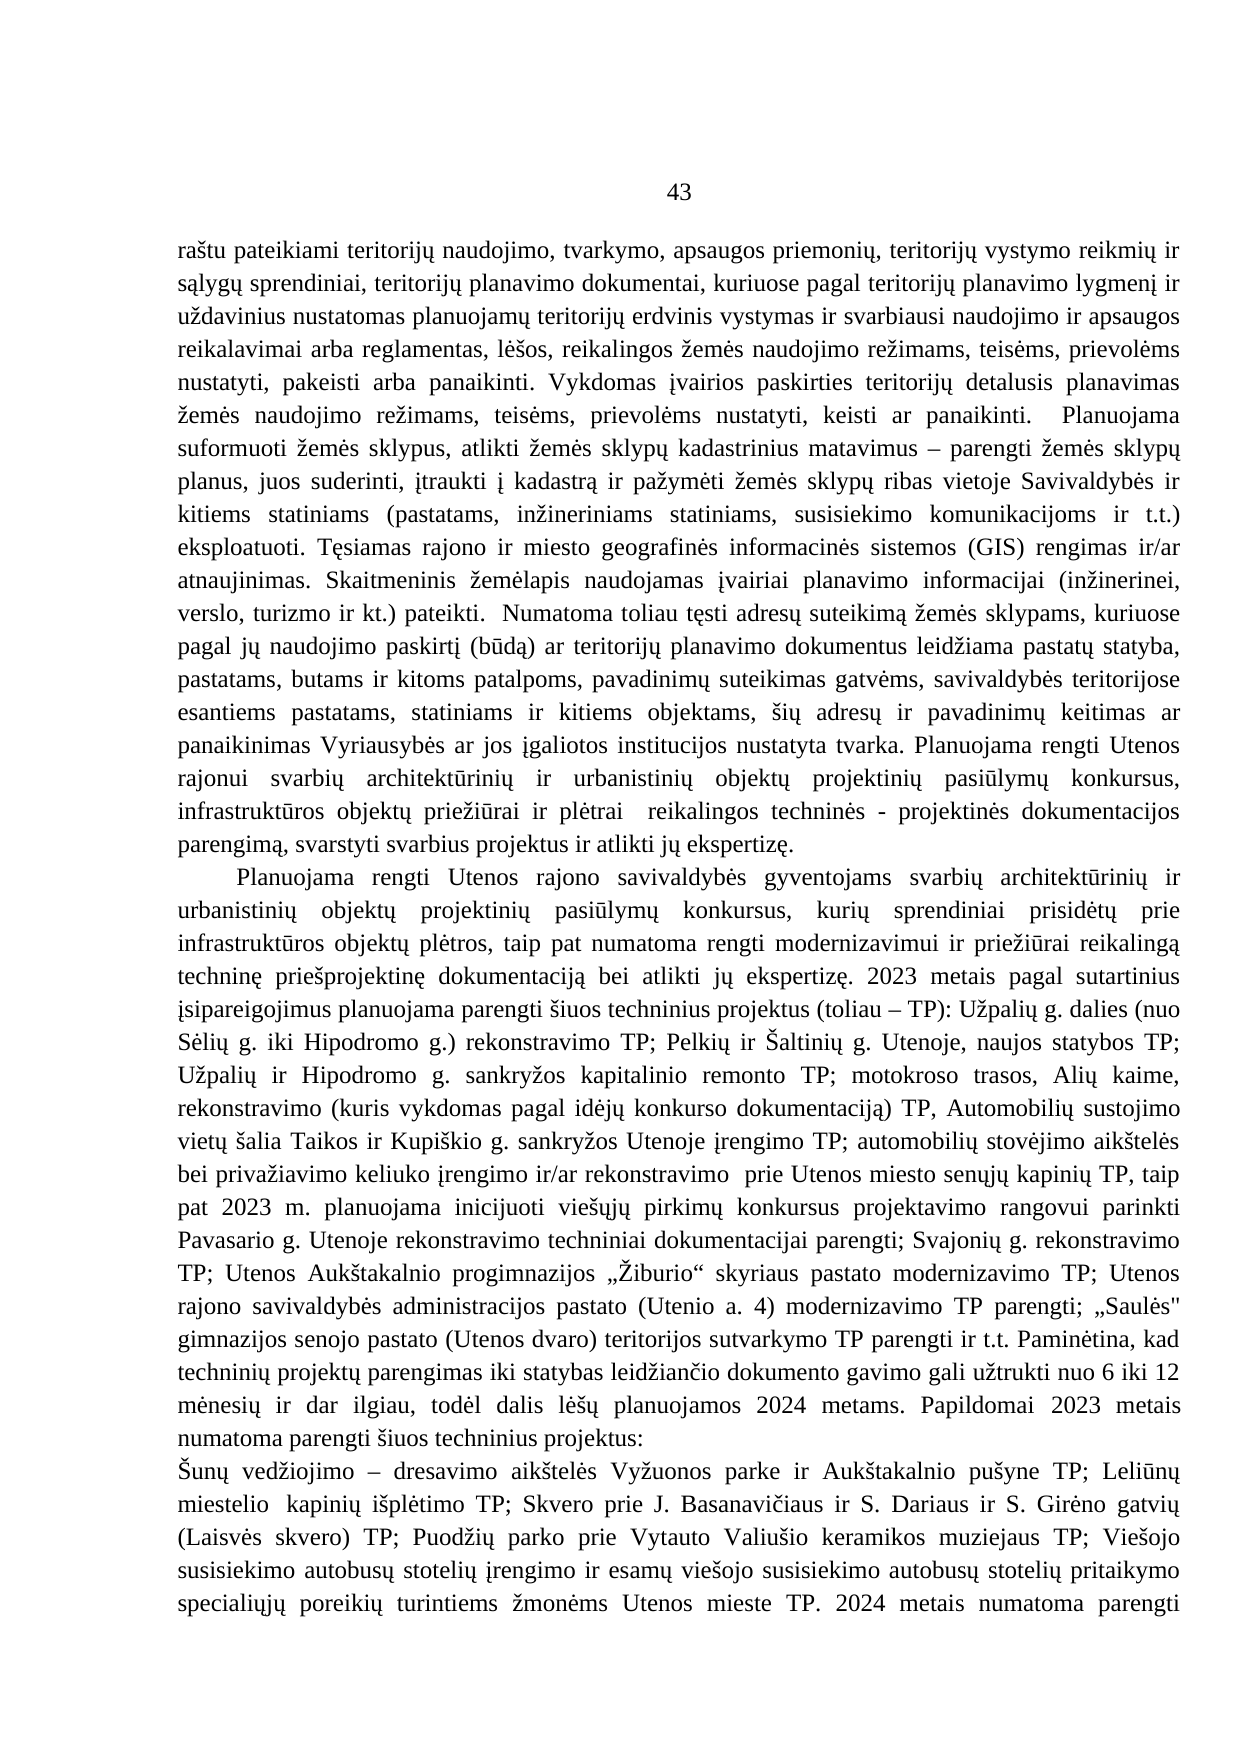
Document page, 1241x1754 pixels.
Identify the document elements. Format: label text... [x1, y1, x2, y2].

text raštu pateikiami teritorijų naudojimo, tvarkymo, apsaugos priemonių, teritorijų vystymo reikmių ir sąlygų sprendiniai, teritorijų planavimo dokumentai, kuriuose pagal teritorijų planavimo lygmenį ir uždavinius nustatomas planuojamų teritorijų erdvinis vystymas ir svarbiausi naudojimo ir apsaugos reikalavimai arba reglamentas, lėšos, reikalingos žemės naudojimo režimams, teisėms, prievolėms nustatyti, pakeisti arba panaikinti. Vykdomas įvairios paskirties teritorijų detalusis planavimas žemės naudojimo režimams, teisėms, prievolėms nustatyti, keisti ar panaikinti. Planuojama suformuoti žemės sklypus, atlikti žemės sklypų kadastrinius matavimus – parengti žemės sklypų planus, juos suderinti, įtraukti į kadastrą ir pažymėti žemės sklypų ribas vietoje Savivaldybės ir kitiems statiniams (pastatams, inžineriniams statiniams, susisiekimo komunikacijoms ir t.t.) eksploatuoti. Tęsiamas rajono ir miesto geografinės informacinės sistemos (GIS) rengimas ir/ar atnaujinimas. Skaitmeninis žemėlapis naudojamas įvairiai planavimo informacijai (inžinerinei, verslo, turizmo ir kt.) pateikti. Numatoma toliau tęsti adresų suteikimą žemės sklypams, kuriuose pagal jų naudojimo paskirtį (būdą) ar teritorijų planavimo dokumentus leidžiama pastatų statyba, pastatams, butams ir kitoms patalpoms, pavadinimų suteikimas gatvėms, savivaldybės teritorijose esantiems pastatams, statiniams ir kitiems objektams, šių adresų ir pavadinimų keitimas ar panaikinimas Vyriausybės ar jos įgaliotos institucijos nustatyta tvarka. Planuojama rengti Utenos rajonui svarbių architektūrinių ir urbanistinių objektų projektinių pasiūlymų konkursus, infrastruktūros objektų priežiūrai ir plėtrai reikalingos techninės - projektinės dokumentacijos parengimą, svarstyti svarbius projektus ir atlikti jų ekspertizę. [177, 235, 1181, 858]
text Šunų vedžiojimo – dresavimo aikštelės Vyžuonos parke ir Aukštakalnio pušyne TP; Leliūnų miestelio kapinių išplėtimo TP; Skvero prie J. Basanavičiaus ir S. Dariaus ir S. Girėno gatvių (Laisvės skvero) TP; Puodžių parko prie Vytauto Valiušio keramikos muziejaus TP; Viešojo susisiekimo autobusų stotelių įrengimo ir esamų viešojo susisiekimo autobusų stotelių pritaikymo specialiųjų poreikių turintiems žmonėms Utenos mieste TP. 2024 metais numatoma parengti [177, 1456, 1181, 1617]
text Planuojama rengti Utenos rajono savivaldybės gyventojams svarbių architektūrinių ir urbanistinių objektų projektinių pasiūlymų konkursus, kurių sprendiniai prisidėtų prie infrastruktūros objektų plėtros, taip pat numatoma rengti modernizavimui ir priežiūrai reikalingą techninę priešprojektinę dokumentaciją bei atlikti jų ekspertizę. 2023 metais pagal sutartinius įsipareigojimus planuojama parengti šiuos techninius projektus (toliau – TP): Užpalių g. dalies (nuo Sėlių g. iki Hipodromo g.) rekonstravimo TP; Pelkių ir Šaltinių g. Utenoje, naujos statybos TP; Užpalių ir Hipodromo g. sankryžos kapitalinio remonto TP; motokroso trasos, Alių kaime, rekonstravimo (kuris vykdomas pagal idėjų konkurso dokumentaciją) TP, Automobilių sustojimo vietų šalia Taikos ir Kupiškio g. sankryžos Utenoje įrengimo TP; automobilių stovėjimo aikštelės bei privažiavimo keliuko įrengimo ir/ar rekonstravimo prie Utenos miesto senųjų kapinių TP, taip pat 2023 m. planuojama inicijuoti viešųjų pirkimų konkursus projektavimo rangovui parinkti Pavasario g. Utenoje rekonstravimo techniniai dokumentacijai parengti; Svajonių g. rekonstravimo TP; Utenos Aukštakalnio progimnazijos „Žiburio“ skyriaus pastato modernizavimo TP; Utenos rajono savivaldybės administracijos pastato (Utenio a. 4) modernizavimo TP parengti; „Saulės" gimnazijos senojo pastato (Utenos dvaro) teritorijos sutvarkymo TP parengti ir t.t. Paminėtina, kad techninių projektų parengimas iki statybas leidžiančio dokumento gavimo gali užtrukti nuo 6 iki 12 mėnesių ir dar ilgiau, todėl dalis lėšų planuojamos 2024 metams. Papildomai 2023 metais numatoma parengti šiuos techninius projektus: [177, 862, 1181, 1452]
